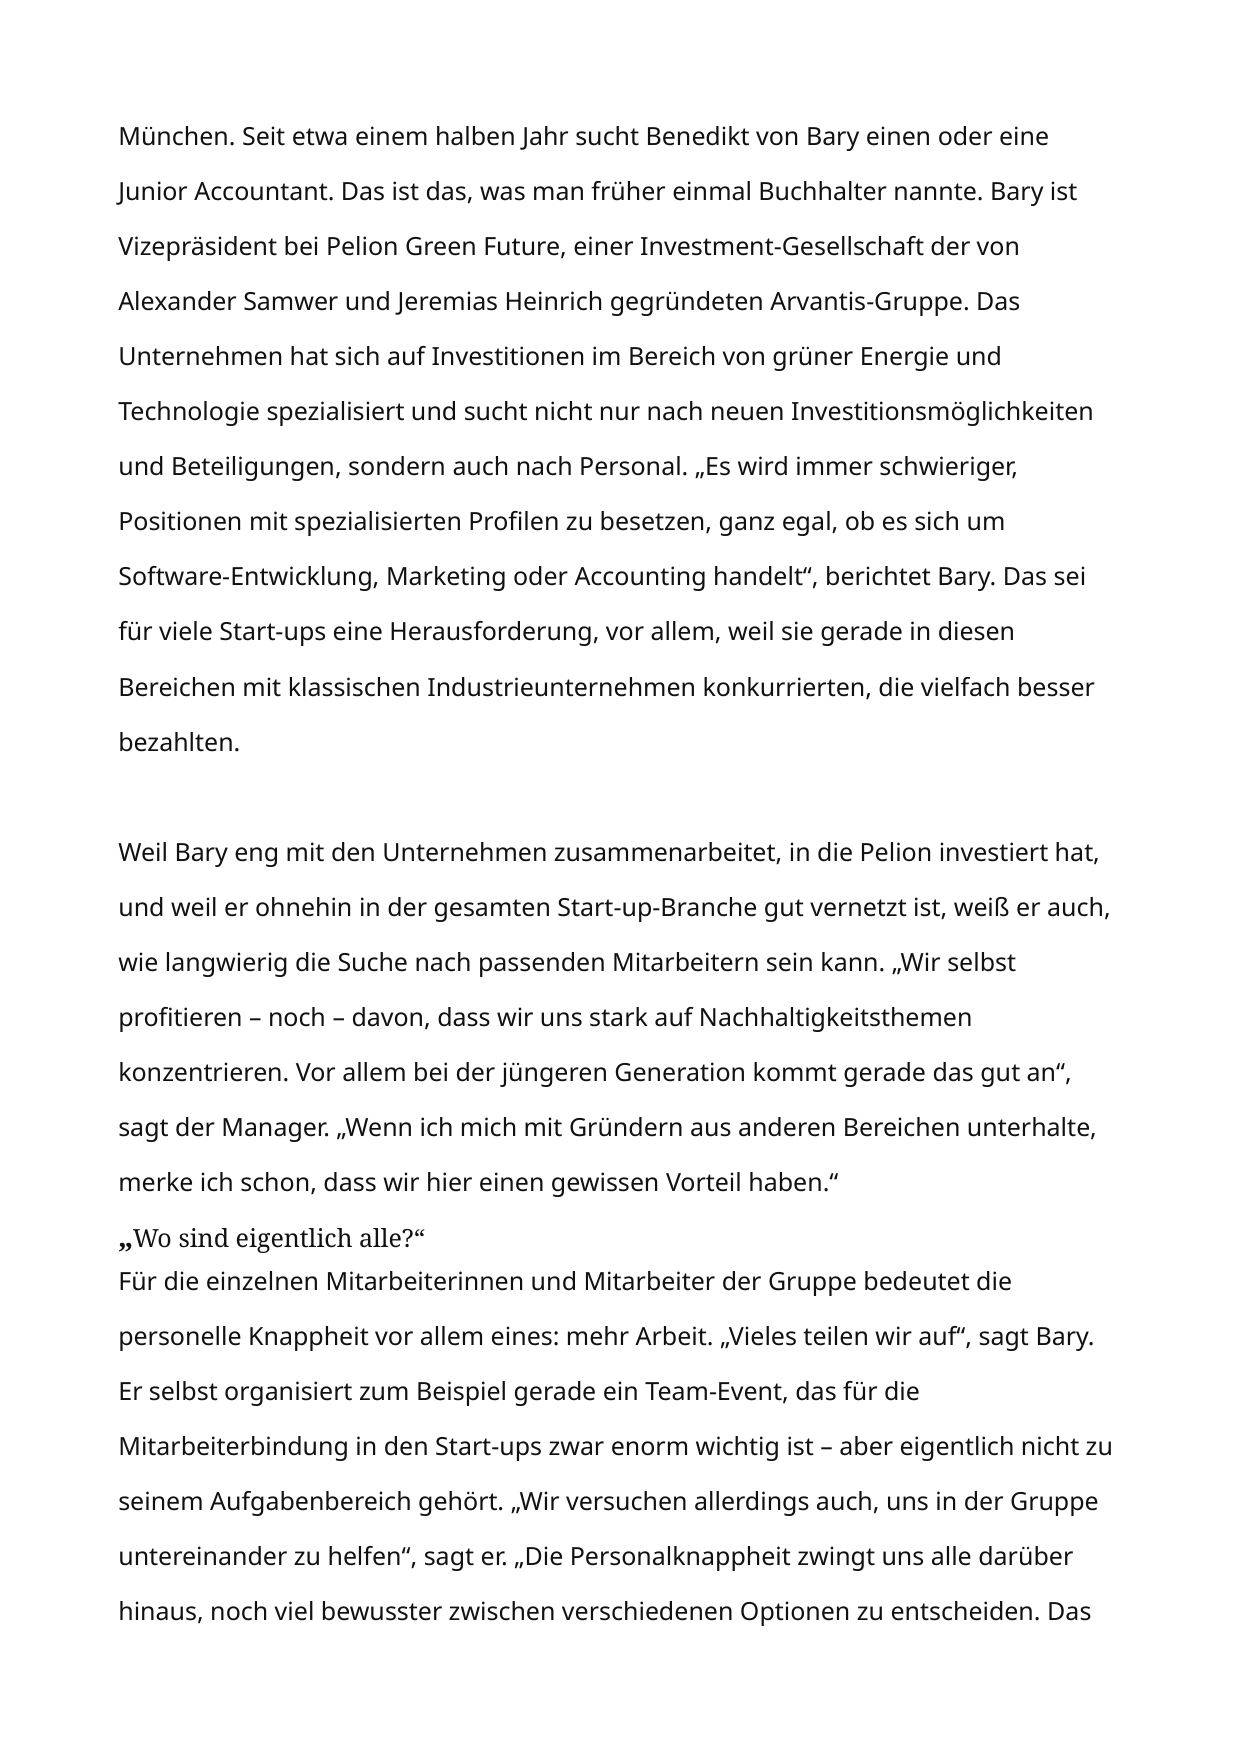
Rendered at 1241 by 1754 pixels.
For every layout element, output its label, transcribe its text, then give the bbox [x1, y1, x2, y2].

subtitle „Wo sind eigentlich alle?“ [118, 1220, 1122, 1255]
text München. Seit etwa einem halben Jahr sucht Benedikt von Bary einen oder eine Junior Accountant. Das ist das, was man früher einmal Buchhalter nannte. Bary ist Vizepräsident bei Pelion Green Future, einer Investment-Gesellschaft der von Alexander Samwer und Jeremias Heinrich gegründeten Arvantis-Gruppe. Das Unternehmen hat sich auf Investitionen im Bereich von grüner Energie und Technologie spezialisiert und sucht nicht nur nach neuen Investitionsmöglichkeiten und Beteiligungen, sondern auch nach Personal. „Es wird immer schwieriger, Positionen mit spezialisierten Profilen zu besetzen, ganz egal, ob es sich um Software-Entwicklung, Marketing oder Accounting handelt“, berichtet Bary. Das sei für viele Start-ups eine Herausforderung, vor allem, weil sie gerade in diesen Bereichen mit klassischen Industrieunternehmen konkurrierten, die vielfach besser bezahlten. [118, 118, 1122, 758]
text Für die einzelnen Mitarbeiterinnen und Mitarbeiter der Gruppe bedeutet die personelle Knappheit vor allem eines: mehr Arbeit. „Vieles teilen wir auf“, sagt Bary. Er selbst organisiert zum Beispiel gerade ein Team-Event, das für die Mitarbeiterbindung in den Start-ups zwar enorm wichtig ist – aber eigentlich nicht zu seinem Aufgabenbereich gehört. „Wir versuchen allerdings auch, uns in der Gruppe untereinander zu helfen“, sagt er. „Die Personalknappheit zwingt uns alle darüber hinaus, noch viel bewusster zwischen verschiedenen Optionen zu entscheiden. Das [118, 1263, 1122, 1628]
text Weil Bary eng mit den Unternehmen zusammenarbeitet, in die Pelion investiert hat, und weil er ohnehin in der gesamten Start-up-Branche gut vernetzt ist, weiß er auch, wie langwierig die Suche nach passenden Mitarbeitern sein kann. „Wir selbst profitieren – noch – davon, dass wir uns stark auf Nachhaltigkeitsthemen konzentrieren. Vor allem bei der jüngeren Generation kommt gerade das gut an“, sagt der Manager. „Wenn ich mich mit Gründern aus anderen Bereichen unterhalte, merke ich schon, dass wir hier einen gewissen Vorteil haben.“ [118, 779, 1122, 1199]
